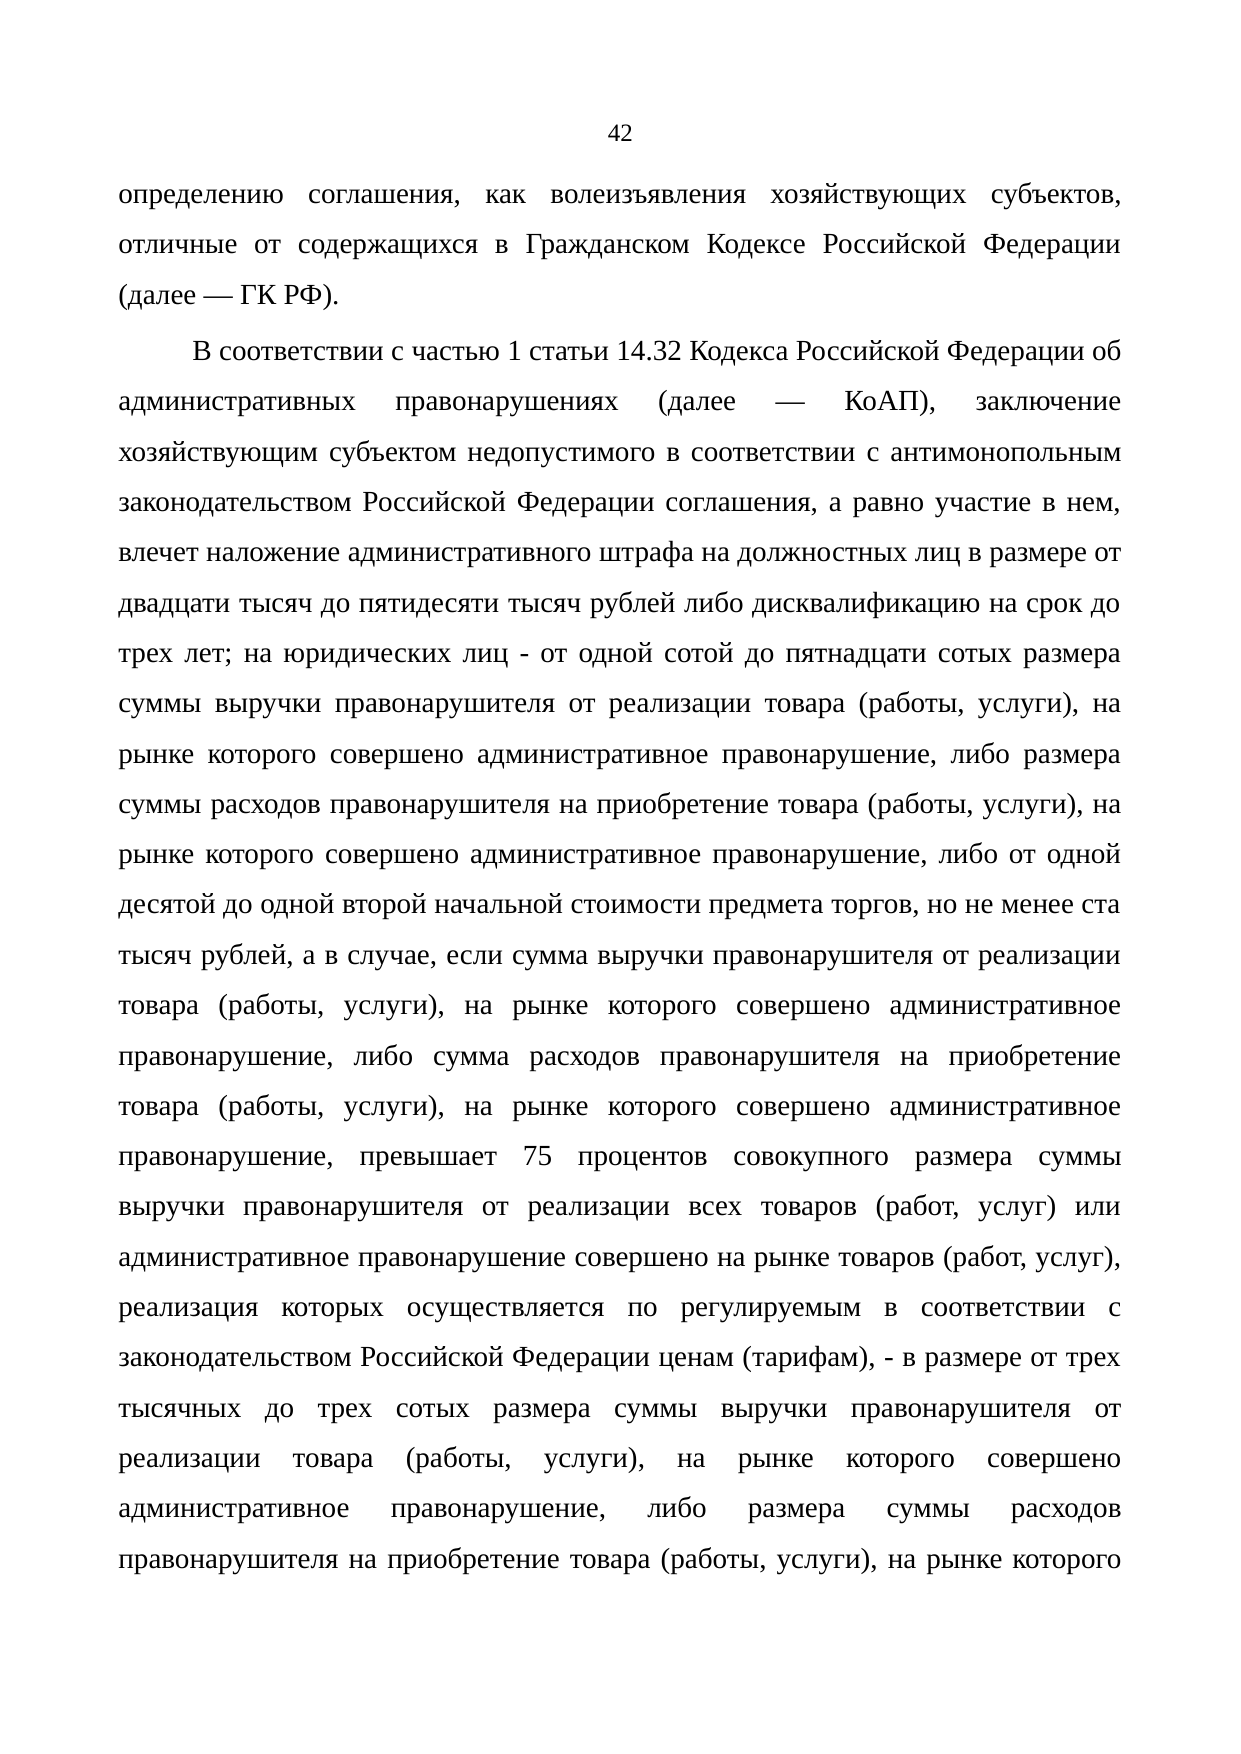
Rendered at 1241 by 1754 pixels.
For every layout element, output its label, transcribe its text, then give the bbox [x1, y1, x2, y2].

text определению соглашения, как волеизъявления хозяйствующих субъектов, отличные от содержащихся в Гражданском Кодексе Российской Федерации (далее — ГК РФ). [118, 176, 1122, 311]
text В соответствии с частью 1 статьи 14.32 Кодекса Российской Федерации об административных правонарушениях (далее — КоАП), заключение хозяйствующим субъектом недопустимого в соответствии с антимонопольным законодательством Российской Федерации соглашения, а равно участие в нем, влечет наложение административного штрафа на должностных лиц в размере от двадцати тысяч до пятидесяти тысяч рублей либо дисквалификацию на срок до трех лет; на юридических лиц - от одной сотой до пятнадцати сотых размера суммы выручки правонарушителя от реализации товара (работы, услуги), на рынке которого совершено административное правонарушение, либо размера суммы расходов правонарушителя на приобретение товара (работы, услуги), на рынке которого совершено административное правонарушение, либо от одной десятой до одной второй начальной стоимости предмета торгов, но не менее ста тысяч рублей, а в случае, если сумма выручки правонарушителя от реализации товара (работы, услуги), на рынке которого совершено административное правонарушение, либо сумма расходов правонарушителя на приобретение товара (работы, услуги), на рынке которого совершено административное правонарушение, превышает 75 процентов совокупного размера суммы выручки правонарушителя от реализации всех товаров (работ, услуг) или административное правонарушение совершено на рынке товаров (работ, услуг), реализация которых осуществляется по регулируемым в соответствии с законодательством Российской Федерации ценам (тарифам), - в размере от трех тысячных до трех сотых размера суммы выручки правонарушителя от реализации товара (работы, услуги), на рынке которого совершено административное правонарушение, либо размера суммы расходов правонарушителя на приобретение товара (работы, услуги), на рынке которого [118, 333, 1122, 1574]
